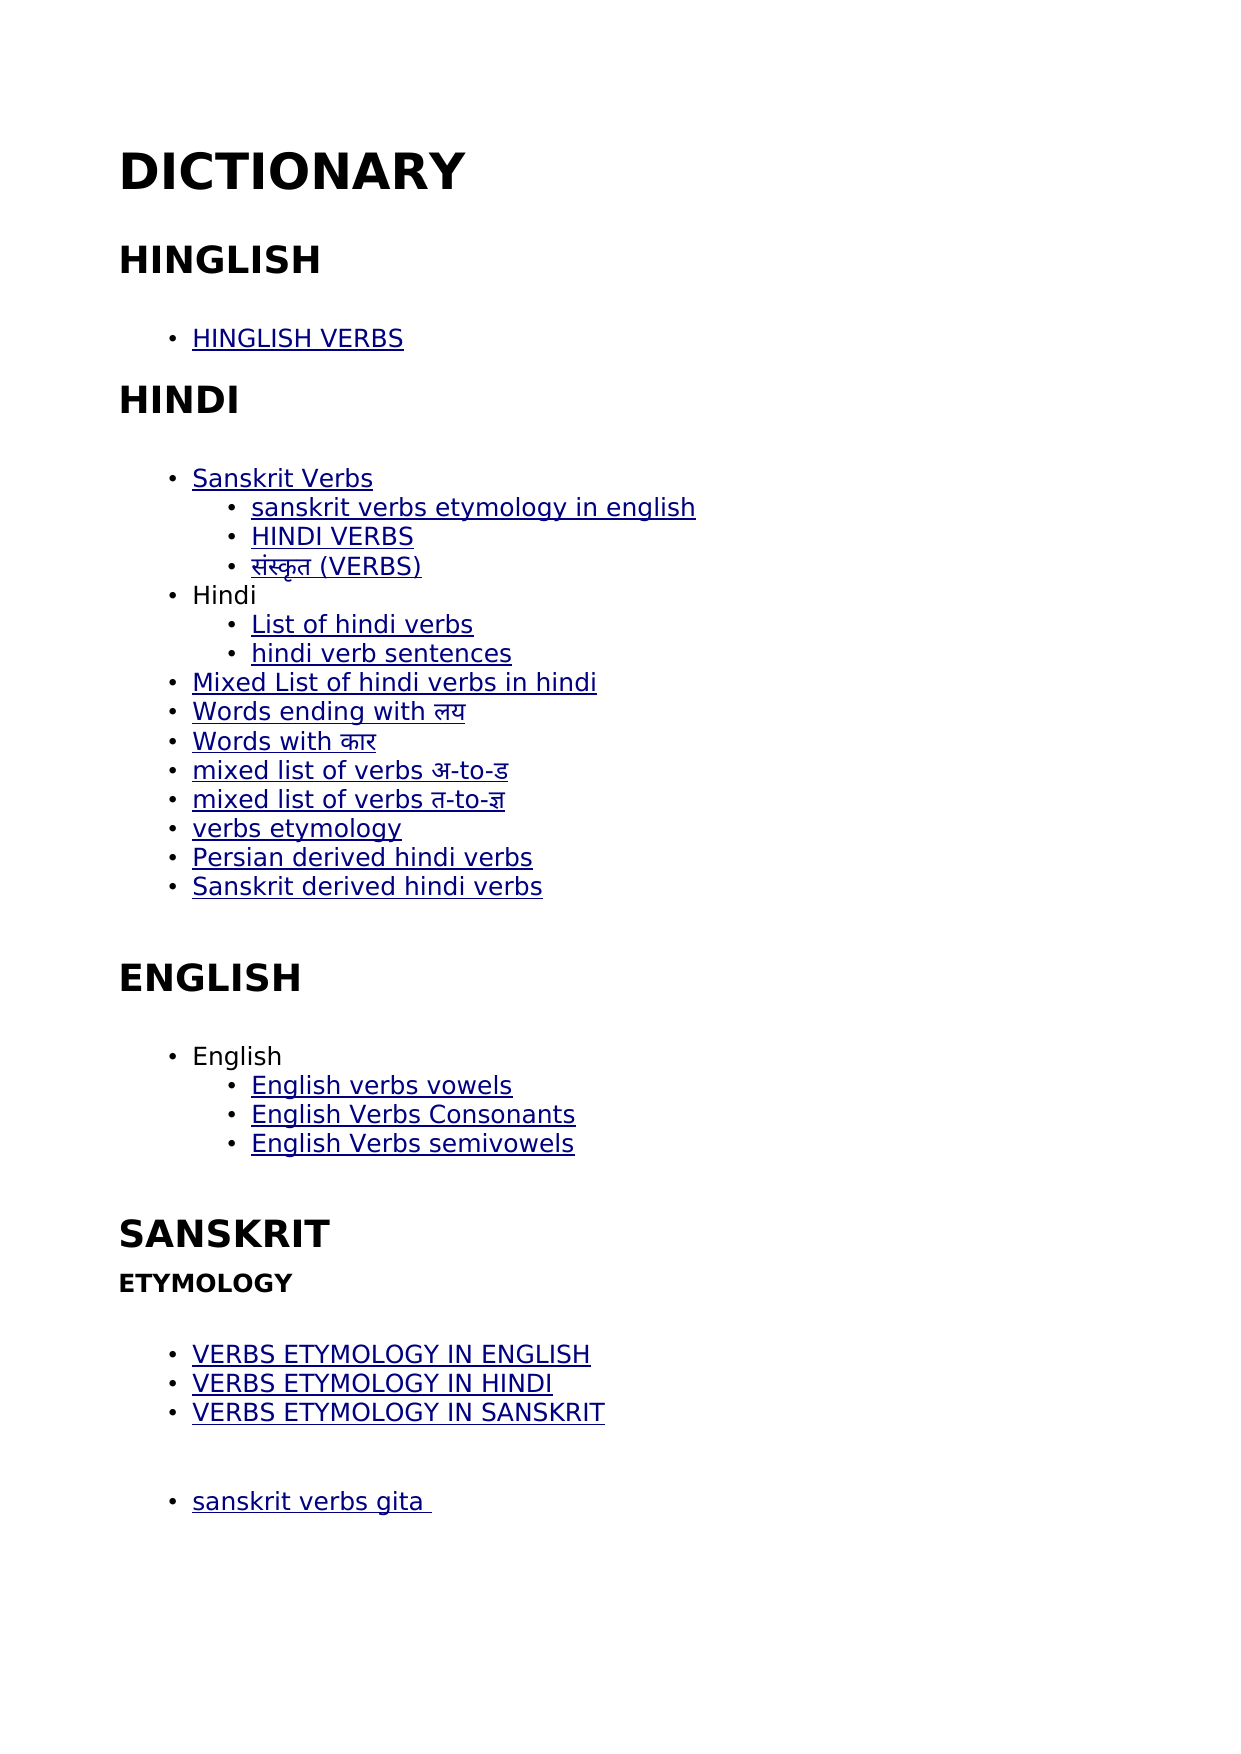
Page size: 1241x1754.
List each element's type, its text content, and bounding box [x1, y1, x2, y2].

list Persian derived hindi verbs [177, 843, 1122, 873]
list संस्कृत (VERBS) [236, 552, 1122, 581]
list English verbs vowels [236, 1071, 1122, 1100]
list verbs etymology [177, 814, 1122, 843]
list VERBS ETYMOLOGY IN SANSKRIT [177, 1399, 1122, 1428]
list Sanskrit Verbs [177, 464, 1122, 493]
list sanskrit verbs etymology in english [236, 493, 1122, 523]
list HINGLISH VERBS [177, 324, 1122, 354]
list hindi verb sentences [236, 639, 1122, 668]
subtitle HINGLISH [118, 239, 1122, 282]
subtitle HINDI [118, 379, 1122, 422]
list Hindi [177, 581, 1122, 610]
list English Verbs Consonants [236, 1100, 1122, 1129]
list HINDI VERBS [236, 523, 1122, 552]
list English Verbs semivowels [236, 1129, 1122, 1158]
list Sanskrit derived hindi verbs [177, 873, 1122, 902]
list sanskrit verbs gita [177, 1487, 1122, 1516]
subtitle SANSKRIT [118, 1213, 1122, 1257]
list mixed list of verbs अ-to-ड [177, 756, 1122, 785]
text ETYMOLOGY [118, 1269, 1122, 1298]
list mixed list of verbs त-to-ज्ञ [177, 785, 1122, 814]
list English [177, 1042, 1122, 1071]
list VERBS ETYMOLOGY IN ENGLISH [177, 1340, 1122, 1369]
subtitle DICTIONARY [118, 143, 1122, 201]
list List of hindi verbs [236, 610, 1122, 639]
subtitle ENGLISH [118, 956, 1122, 1000]
list Words ending with लय [177, 698, 1122, 727]
list VERBS ETYMOLOGY IN HINDI [177, 1369, 1122, 1399]
list Words with कार [177, 727, 1122, 756]
list Mixed List of hindi verbs in hindi [177, 668, 1122, 698]
